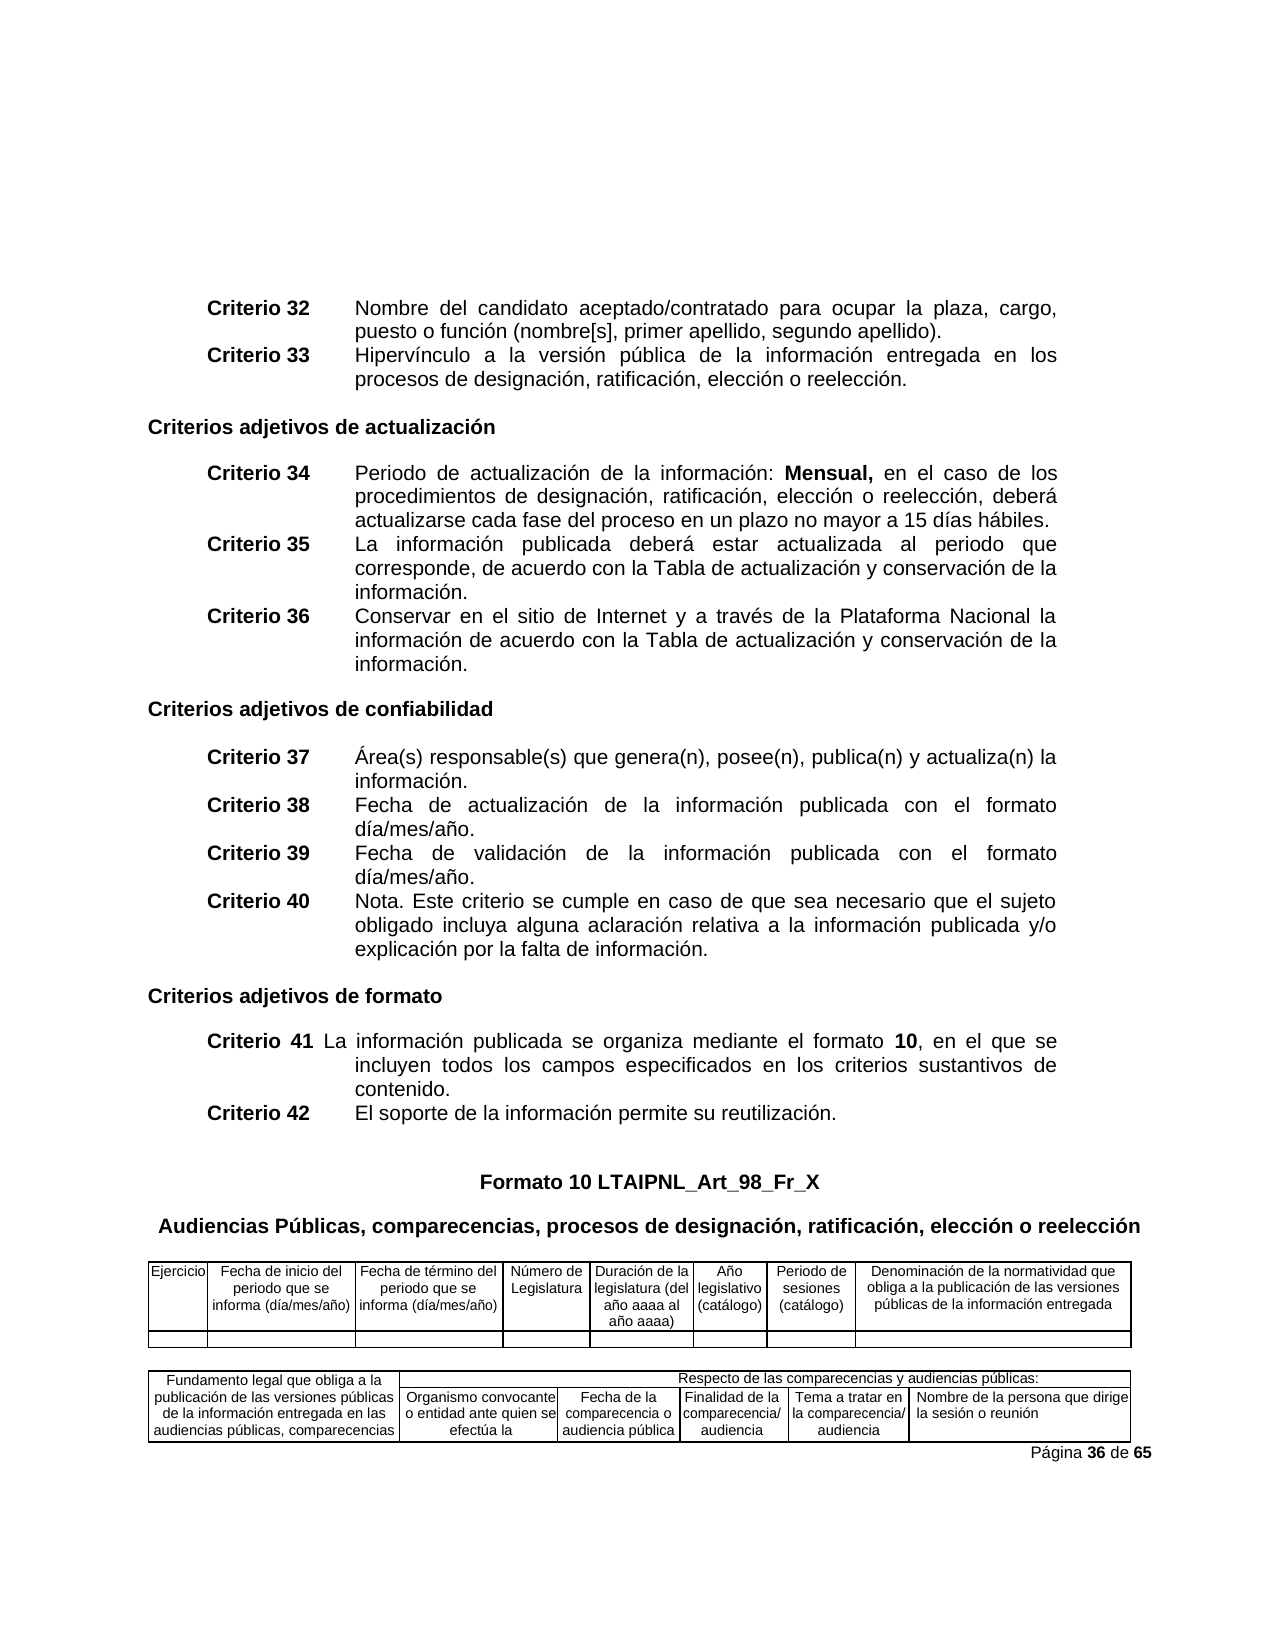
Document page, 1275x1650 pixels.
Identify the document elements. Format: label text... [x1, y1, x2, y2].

text Criterio 35 La información publicada deberá estar actualizada al periodo que corresponde, de acuerdo con la Tabla de actualización y conservación de la información. [207, 532, 1058, 604]
table_cell [208, 1332, 355, 1347]
table_header Ejercicio [149, 1263, 207, 1330]
text Criterio 39 Fecha de validación de la información publicada con el formato día/mes/año. [207, 841, 1058, 888]
table_header Duración de la legislatura (del año aaaa al año aaaa) [591, 1263, 693, 1330]
table_header Fecha de término del periodo que se informa (día/mes/año) [356, 1263, 502, 1330]
text Criterio 37 Área(s) responsable(s) que genera(n), posee(n), publica(n) y actualiza(n) la información. [207, 745, 1058, 793]
text Criterio 40 Nota. Este criterio se cumple en caso de que sea necesario que el sujeto obligado incluya alguna aclaración relativa a la información publicada y/o explicación por la falta de información. [207, 888, 1058, 960]
table_cell Nombre de la persona que dirige la sesión o reunión [910, 1388, 1130, 1441]
table_cell Fecha de la comparecencia o audiencia pública [558, 1388, 679, 1441]
table_cell Organismo convocante o entidad ante quien se efectúa la [400, 1388, 557, 1441]
text Criterio 38 Fecha de actualización de la información publicada con el formato día/mes/año. [207, 793, 1058, 841]
table_header Año legislativo (catálogo) [694, 1263, 766, 1330]
text Criterio 42 El soporte de la información permite su reutilización. [207, 1101, 1058, 1124]
table_header Periodo de sesiones (catálogo) [768, 1263, 855, 1330]
text Criterios adjetivos de formato [148, 984, 1058, 1008]
text Criterio 41 La información publicada se organiza mediante el formato 10, en el que se incluyen todos los campos especificados en los criterios sustantivos de contenido. [207, 1029, 1058, 1101]
table_cell Finalidad de la comparecencia/ audiencia [681, 1388, 788, 1441]
text Audiencias Públicas, comparecencias, procesos de designación, ratificación, elección o reelección [148, 1216, 1152, 1238]
text Criterios adjetivos de actualización [148, 415, 1058, 439]
text Criterios adjetivos de confiabilidad [148, 697, 1058, 721]
text Criterio 36 Conservar en el sitio de Internet y a través de la Plataforma Nacional la información de acuerdo con la Tabla de actualización y conservación de la información. [207, 604, 1058, 676]
table_cell Tema a tratar en la comparecencia/ audiencia [789, 1388, 908, 1441]
table_cell [149, 1332, 207, 1347]
table_cell [504, 1332, 589, 1347]
table_cell [356, 1332, 502, 1347]
text Criterio 34 Periodo de actualización de la información: Mensual, en el caso de los procedimientos de designación, ratificación, elección o reelección, deberá actualizarse cada fase del proceso en un plazo no mayor a 15 días hábiles. [207, 460, 1058, 532]
text Criterio 33 Hipervínculo a la versión pública de la información entregada en los procesos de designación, ratificación, elección o reelección. [207, 343, 1058, 391]
table_header Fundamento legal que obliga a la publicación de las versiones públicas de la información entregada en las audiencias públicas, comparecencias [149, 1372, 399, 1441]
table_cell [856, 1332, 1130, 1347]
table_header Fecha de inicio del periodo que se informa (día/mes/año) [208, 1263, 355, 1330]
table_header Número de Legislatura [504, 1263, 589, 1330]
text Criterio 32 Nombre del candidato aceptado/contratado para ocupar la plaza, cargo, puesto o función (nombre[s], primer apellido, segundo apellido). [207, 295, 1058, 343]
table_cell [694, 1332, 766, 1347]
text Formato 10 LTAIPNL_Art_98_Fr_X [148, 1170, 1152, 1194]
table_cell [768, 1332, 855, 1347]
table_cell [591, 1332, 693, 1347]
table_header Denominación de la normatividad que obliga a la publicación de las versiones públicas de la información entregada [856, 1263, 1130, 1330]
table_header Respecto de las comparecencias y audiencias públicas: [400, 1372, 1130, 1387]
